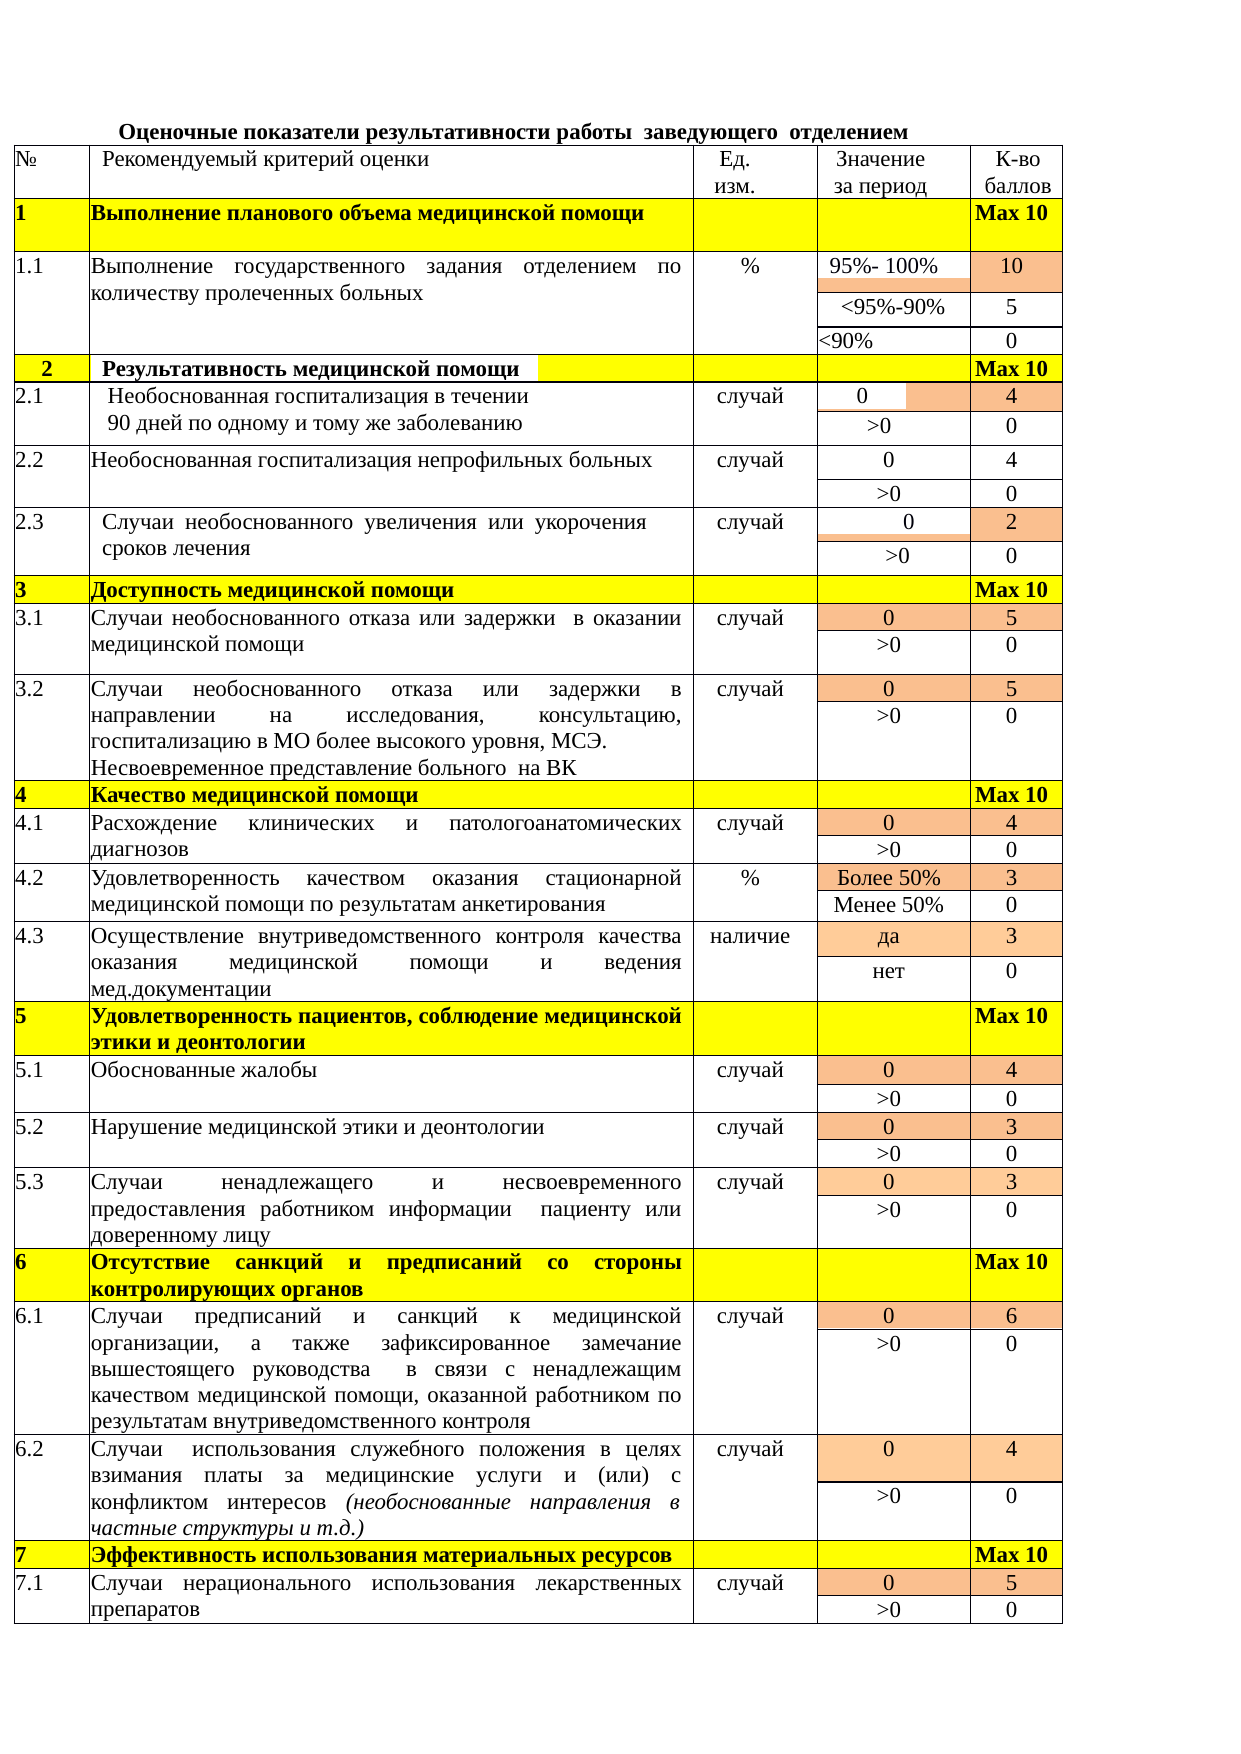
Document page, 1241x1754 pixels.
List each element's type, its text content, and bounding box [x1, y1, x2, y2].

table_header >0 [818, 412, 939, 438]
table_cell 0 [971, 631, 1062, 674]
table_cell 3 [15, 576, 89, 603]
table_cell Расхождение клинических и патологоанатомических диагнозов [90, 809, 693, 862]
table_cell [694, 1249, 817, 1301]
table_cell [818, 293, 970, 326]
table_cell [90, 383, 693, 445]
table_cell >0 [818, 702, 970, 780]
table_cell случай [694, 675, 817, 780]
table_cell 0 [971, 891, 1062, 921]
table_cell Max 10 [971, 1249, 1062, 1301]
table_cell Доступность медицинской помощи [90, 576, 693, 603]
table_cell [694, 1541, 817, 1568]
table_cell Необоснованная госпитализация непрофильных больных [90, 446, 693, 507]
table_cell [694, 1002, 817, 1055]
table_cell 7 [15, 1541, 89, 1568]
table_cell 0 [971, 1196, 1062, 1247]
table_cell случай [694, 1056, 817, 1112]
table_cell Выполнение планового объема медицинской помощи [90, 199, 693, 251]
table_cell % [694, 252, 817, 354]
table_header Результативность медицинской помощи [91, 355, 538, 381]
table_cell 0 [971, 957, 1062, 1001]
table_header Необоснованная госпитализация в течении 90 дней по одному и тому же заболеванию [91, 383, 659, 435]
table_cell 2.3 [15, 508, 89, 575]
table_cell Max 10 [971, 1541, 1062, 1568]
table_cell 6 [971, 1302, 1062, 1328]
table_cell 0 [971, 702, 1062, 780]
table_cell 0 [818, 1168, 970, 1195]
table_cell 4 [15, 781, 89, 808]
table_cell 6 [15, 1249, 89, 1301]
table_cell [694, 199, 817, 251]
table_cell 5 [971, 1569, 1062, 1595]
table_cell [818, 1541, 970, 1568]
table_cell 0 [818, 1056, 970, 1084]
table_cell [818, 1002, 970, 1055]
table_cell 4.3 [15, 922, 89, 1001]
table_cell Качество медицинской помощи [90, 781, 693, 808]
table_header [775, 146, 817, 198]
table_cell >0 [818, 480, 970, 507]
table_cell 3.2 [15, 675, 89, 780]
table_cell Max 10 [971, 199, 1062, 251]
table_cell [818, 1249, 970, 1301]
table_cell 0 [971, 1330, 1062, 1434]
table_cell [694, 576, 817, 603]
table_cell Осуществление внутриведомственного контроля качества оказания медицинской помощи и ведения мед.документации [90, 922, 693, 1001]
table_cell [818, 781, 970, 808]
table_cell наличие [694, 922, 817, 1001]
table_cell 0 [971, 1483, 1062, 1540]
table_header Случаи необоснованного увеличения или укорочения сроков лечения [91, 508, 659, 561]
table_cell Случаи нерационального использования лекарственных препаратов [90, 1569, 693, 1623]
table_cell 1.1 [15, 252, 89, 354]
table_cell 5 [971, 675, 1062, 701]
table_cell 0 [818, 1569, 970, 1595]
table_cell 5 [971, 604, 1062, 630]
table_header <95%-90% [829, 293, 965, 319]
table_cell 0 [971, 480, 1062, 507]
table_header 95%- 100% [818, 252, 970, 278]
table_cell 4 [971, 1435, 1062, 1481]
table_cell Обоснованные жалобы [90, 1056, 693, 1112]
table_cell [90, 508, 693, 575]
table_cell 2 [971, 508, 1062, 541]
table_cell 0 [818, 1113, 970, 1139]
table_cell Max 10 [971, 355, 1062, 381]
table_cell Более 50% [818, 864, 970, 890]
table_cell 2 [15, 355, 89, 381]
table_cell 5 [15, 1002, 89, 1055]
table_cell 0 [818, 1302, 970, 1328]
table_header >0 [829, 542, 965, 568]
table_cell [694, 355, 817, 381]
table_cell случай [694, 383, 817, 445]
table_cell Случаи необоснованного отказа или задержки в направлении на исследования, консультацию, госпитализацию в МО более высокого уровня, МСЭ. Несвоевременное представление больного на ВК [90, 675, 693, 780]
table_cell Нарушение медицинской этики и деонтологии [90, 1113, 693, 1167]
table_cell 0 [818, 604, 970, 630]
table_cell Удовлетворенность пациентов, соблюдение медицинской этики и деонтологии [90, 1002, 693, 1055]
table_cell 0 [971, 1596, 1062, 1623]
table_cell [818, 534, 970, 541]
table_cell 0 [971, 836, 1062, 862]
table_cell Max 10 [971, 576, 1062, 603]
table_cell 0 [818, 809, 970, 835]
table_cell [818, 383, 970, 411]
table_cell случай [694, 1113, 817, 1167]
table_cell случай [694, 1302, 817, 1434]
table_cell Эффективность использования материальных ресурсов [90, 1541, 693, 1568]
table_cell Удовлетворенность качеством оказания стационарной медицинской помощи по результатам анкетирования [90, 864, 693, 921]
table_cell случай [694, 508, 817, 575]
table_cell >0 [818, 1483, 970, 1540]
table_header Рекомендуемый критерий оценки [91, 146, 557, 186]
table_cell 0 [971, 1140, 1062, 1167]
table_cell случай [694, 1168, 817, 1247]
table_cell [818, 355, 970, 381]
table_header Значение за период [818, 146, 943, 198]
table_cell 4 [971, 809, 1062, 835]
table_cell 5.3 [15, 1168, 89, 1247]
table_header 0 [818, 383, 906, 409]
table_cell 0 [971, 542, 1062, 575]
table_cell Случаи использования служебного положения в целях взимания платы за медицинские услуги и (или) с конфликтом интересов (необоснованные направления в частные структуры и т.д.) [90, 1435, 693, 1540]
table_cell Случаи ненадлежащего и несвоевременного предоставления работником информации пациенту или доверенному лицу [90, 1168, 693, 1247]
table_cell Max 10 [971, 781, 1062, 808]
table_cell 0 [971, 328, 1062, 354]
table_header [818, 293, 829, 319]
table_cell >0 [818, 836, 970, 862]
table_cell [818, 412, 970, 445]
table_cell Выполнение государственного задания отделением по количеству пролеченных больных [90, 252, 693, 354]
table_cell 0 [818, 446, 970, 479]
table_cell [818, 199, 970, 251]
table_cell [818, 542, 970, 575]
table_cell 3 [971, 1168, 1062, 1195]
table_cell Случаи необоснованного отказа или задержки в оказании медицинской помощи [90, 604, 693, 674]
table_cell 5.2 [15, 1113, 89, 1167]
table_cell 1 [15, 199, 89, 251]
table_cell 2.1 [15, 383, 89, 445]
table_cell Отсутствие санкций и предписаний со стороны контролирующих органов [90, 1249, 693, 1301]
table_header [90, 146, 693, 198]
table_cell 4 [971, 1056, 1062, 1084]
table_header [943, 146, 970, 198]
table_cell 4 [971, 383, 1062, 411]
table_cell 5.1 [15, 1056, 89, 1112]
table_cell 5 [971, 293, 1062, 326]
table_cell 10 [971, 252, 1062, 292]
table_cell [818, 278, 970, 292]
table_cell 3 [971, 1113, 1062, 1139]
table_header 0 [818, 508, 970, 534]
table_cell 3 [971, 922, 1062, 956]
table_cell >0 [818, 1596, 970, 1623]
table_cell >0 [818, 1196, 970, 1247]
table_cell 0 [818, 1435, 970, 1481]
table_cell [694, 781, 817, 808]
table_cell 7.1 [15, 1569, 89, 1623]
table_cell >0 [818, 1085, 970, 1112]
table_cell 4.1 [15, 809, 89, 862]
table_cell % [694, 864, 817, 921]
table_cell 6.2 [15, 1435, 89, 1540]
table_cell 6.1 [15, 1302, 89, 1434]
table_cell >0 [818, 1330, 970, 1434]
table_cell 2.2 [15, 446, 89, 507]
table_cell Max 10 [971, 1002, 1062, 1055]
table_cell случай [694, 809, 817, 862]
table_header К-во баллов [971, 146, 1062, 198]
table_cell нет [818, 957, 970, 1001]
table_cell случай [694, 446, 817, 507]
table_cell Менее 50% [818, 891, 970, 921]
table_cell 0 [971, 412, 1062, 445]
table_cell 4.2 [15, 864, 89, 921]
table_cell случай [694, 1569, 817, 1623]
table_cell Случаи предписаний и санкций к медицинской организации, а также зафиксированное замечание вышестоящего руководства в связи с ненадлежащим качеством медицинской помощи, оказанной работником по результатам внутриведомственного контроля [90, 1302, 693, 1434]
table_cell >0 [818, 631, 970, 674]
table_cell 0 [971, 1085, 1062, 1112]
table_cell 3.1 [15, 604, 89, 674]
table_cell 0 [818, 675, 970, 701]
table_cell случай [694, 604, 817, 674]
table_header № [15, 146, 89, 198]
table_cell [538, 355, 693, 381]
table_cell да [818, 922, 970, 956]
table_cell 3 [971, 864, 1062, 890]
table_cell >0 [818, 1140, 970, 1167]
table_cell <90% [818, 328, 970, 354]
table_cell [818, 576, 970, 603]
table_cell случай [694, 1435, 817, 1540]
table_header [818, 542, 829, 568]
table_header Ед. изм. [694, 146, 775, 198]
text Оценочные показатели результативности работы заведующего отделением [118, 118, 1122, 144]
table_cell 4 [971, 446, 1062, 479]
